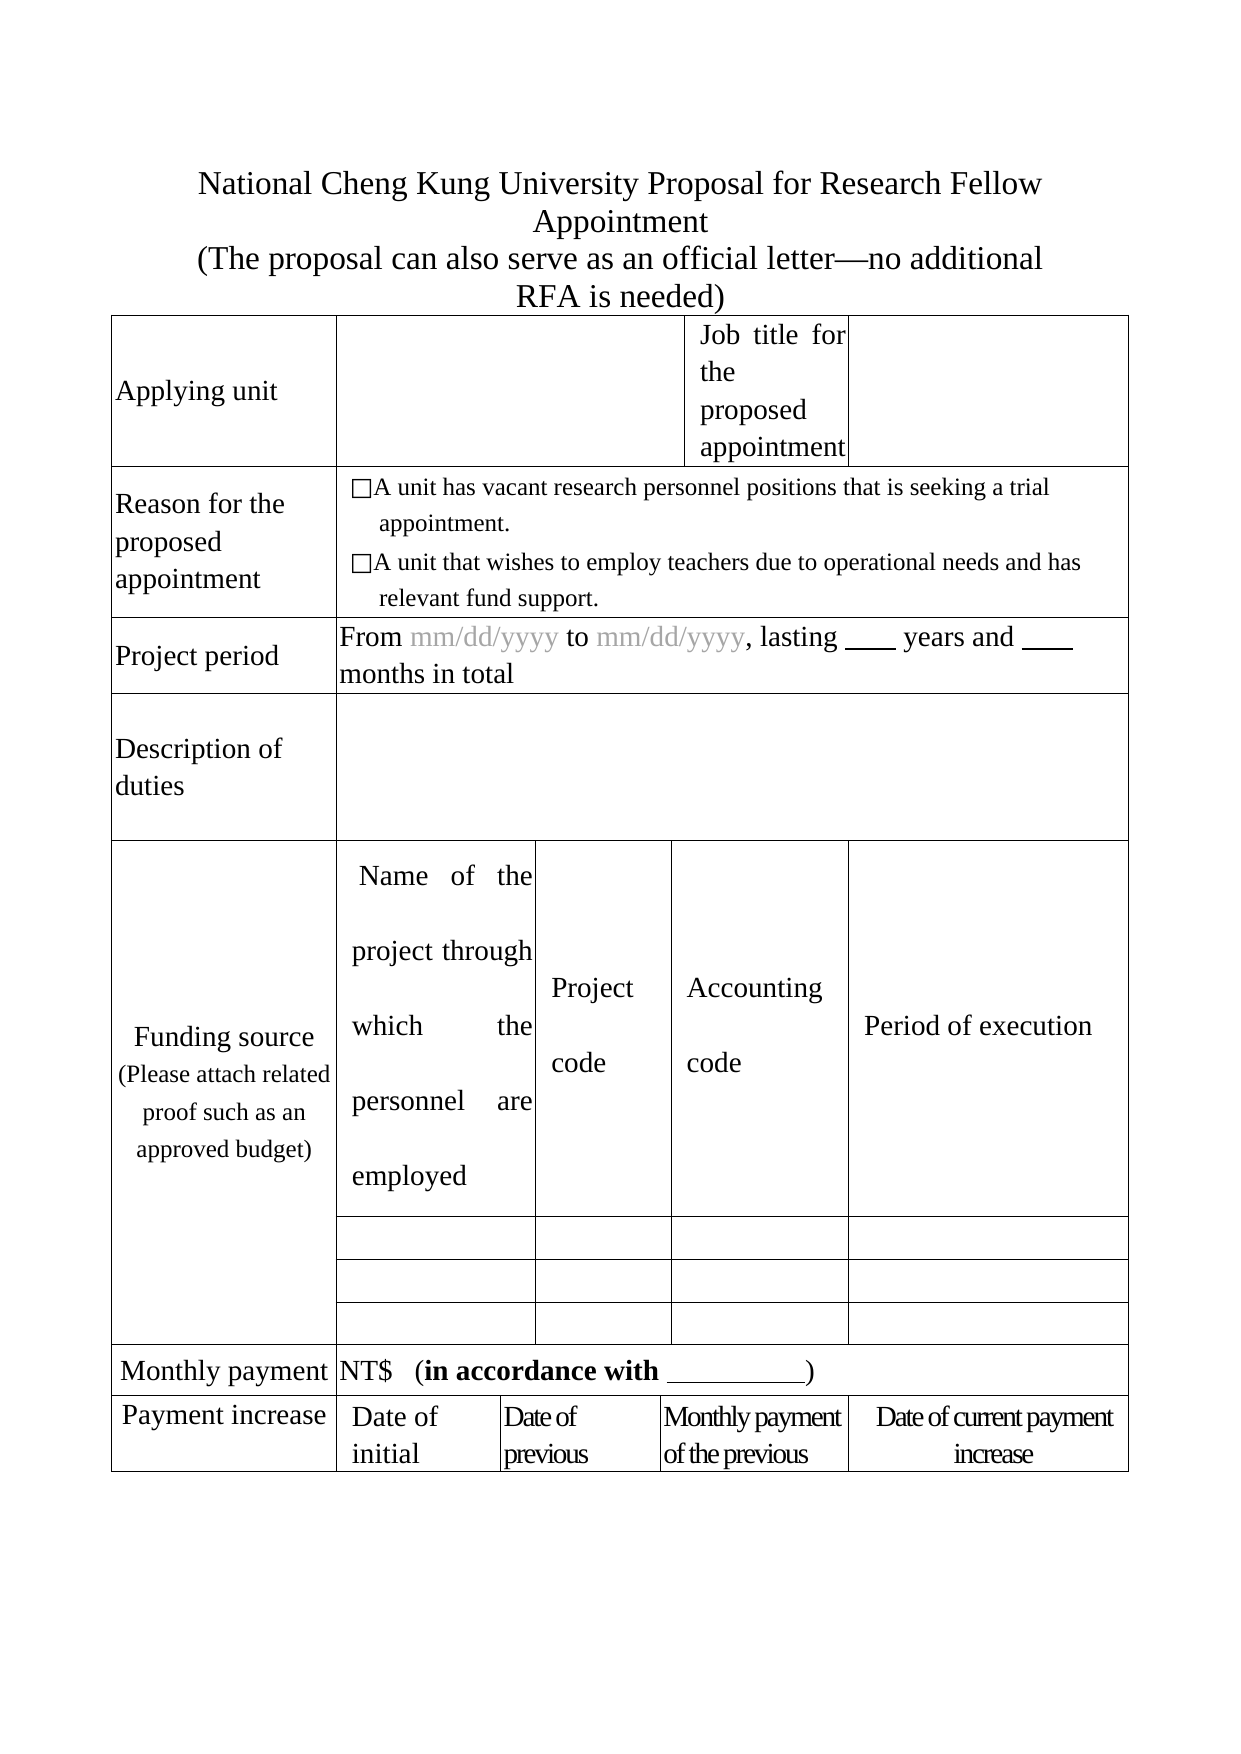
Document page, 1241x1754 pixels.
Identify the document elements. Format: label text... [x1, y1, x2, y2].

table_cell Date of initial [337, 1396, 500, 1471]
table_header [337, 316, 684, 466]
table_cell [672, 1217, 848, 1259]
table_cell [337, 1217, 535, 1259]
table_cell [337, 694, 1128, 840]
table_cell Payment increase [112, 1396, 336, 1471]
table_cell [849, 1217, 1128, 1259]
table_cell Name of the project through which the personnel are employed [337, 841, 535, 1216]
table_cell [536, 1260, 671, 1302]
table_cell Description of duties [112, 694, 336, 840]
table_cell [536, 1303, 671, 1344]
table_cell [849, 1260, 1128, 1302]
table_cell [536, 1217, 671, 1259]
table_header [849, 316, 1128, 466]
table_header Applying unit [112, 316, 336, 466]
table_cell □A unit has vacant research personnel positions that is seeking a trial appointment. □A unit that wishes to employ teachers due to operational needs and has relevant fund support. [337, 467, 1128, 617]
table_cell Project code [536, 841, 671, 1216]
table_cell NT$ (in accordance with ) [337, 1345, 1128, 1395]
table_cell Period of execution [849, 841, 1128, 1216]
table_header Job title for the proposed appointment [685, 316, 848, 466]
table_cell Monthly payment of the previous [661, 1396, 848, 1471]
table_cell [672, 1260, 848, 1302]
table_cell Accounting code [672, 841, 848, 1216]
table_cell [672, 1303, 848, 1344]
table_cell Monthly payment [112, 1345, 336, 1395]
table_cell Project period [112, 618, 336, 693]
table_cell [849, 1303, 1128, 1344]
text National Cheng Kung University Proposal for Research Fellow Appointment [187, 164, 1053, 239]
table_cell Date of current payment increase [849, 1396, 1128, 1471]
table_cell Funding source (Please attach related proof such as an approved budget) [112, 841, 336, 1344]
table_cell Reason for the proposed appointment [112, 467, 336, 617]
table_cell Date of previous [501, 1396, 660, 1471]
text (The proposal can also serve as an official letter—no additional RFA is needed) [187, 239, 1053, 314]
table_cell [337, 1303, 535, 1344]
table_cell [337, 1260, 535, 1302]
table_cell From mm/dd/yyyy to mm/dd/yyyy, lasting years and months in total [337, 618, 1128, 693]
